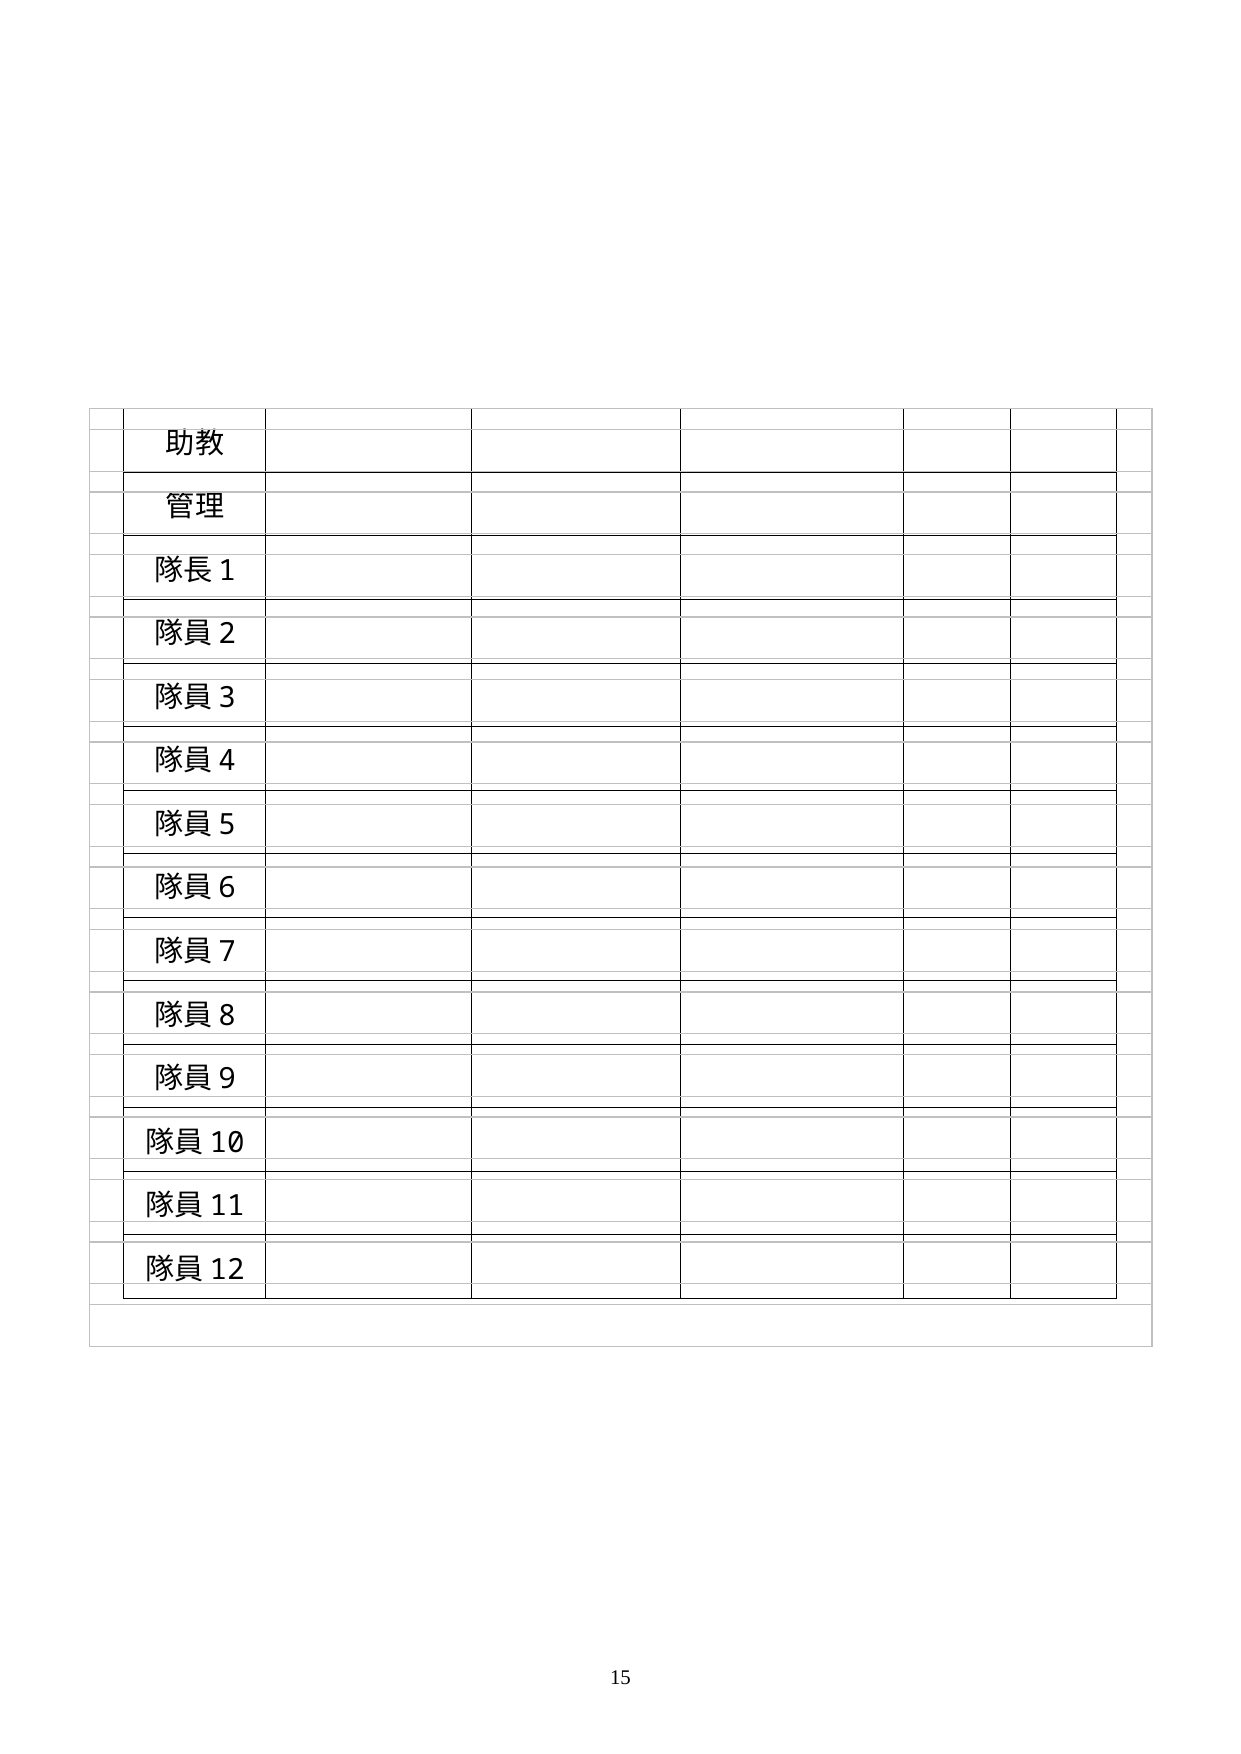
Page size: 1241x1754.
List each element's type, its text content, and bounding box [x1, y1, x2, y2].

table_cell [124, 1097, 265, 1107]
table_cell [681, 727, 903, 741]
table_cell [472, 805, 680, 846]
table_cell [266, 618, 471, 658]
table_cell [124, 1108, 265, 1116]
table_cell [1011, 847, 1116, 853]
table_cell [904, 1097, 1010, 1107]
table_cell [124, 847, 265, 853]
table_cell [1011, 664, 1116, 679]
table_cell [1011, 430, 1116, 471]
table_cell [266, 664, 471, 679]
table_cell [472, 909, 680, 917]
table_cell [1011, 1034, 1116, 1044]
table_cell 隊員6 [124, 868, 265, 908]
table_cell 隊長1 [124, 555, 265, 596]
table_cell [266, 784, 471, 789]
table_cell [904, 1045, 1010, 1054]
table_cell [472, 1045, 680, 1054]
table_cell [681, 493, 903, 533]
table_cell [1011, 1097, 1116, 1107]
table_cell [904, 600, 1010, 616]
table_cell [904, 981, 1010, 991]
table_cell [266, 727, 471, 741]
table_cell [266, 1118, 471, 1158]
table_cell [681, 930, 903, 971]
table_cell [1011, 1235, 1116, 1241]
table_cell [1011, 473, 1116, 491]
table_cell [681, 1034, 903, 1044]
table_cell [124, 972, 265, 980]
table_cell [1011, 680, 1116, 721]
table_cell [266, 430, 471, 471]
table_cell 管理 [124, 493, 265, 533]
table_cell [124, 473, 265, 491]
table_cell [1011, 409, 1116, 429]
table_cell [681, 791, 903, 804]
table_cell [266, 1235, 471, 1241]
table_cell [681, 1235, 903, 1241]
table_cell [681, 430, 903, 471]
table_cell [1011, 1180, 1116, 1221]
table_cell [266, 722, 471, 726]
table_cell [681, 981, 903, 991]
table_cell [472, 993, 680, 1033]
table_cell 隊員2 [124, 618, 265, 658]
table_cell [904, 918, 1010, 929]
table_cell [1011, 722, 1116, 726]
table_cell [681, 555, 903, 596]
table_cell [681, 473, 903, 491]
table_cell [266, 918, 471, 929]
table_cell [904, 1118, 1010, 1158]
table_cell [1011, 493, 1116, 533]
table_cell [681, 536, 903, 554]
table_cell [472, 493, 680, 533]
table_cell [266, 536, 471, 554]
table_cell [124, 1172, 265, 1179]
table_cell [266, 972, 471, 980]
table_cell [472, 430, 680, 471]
table_cell 隊員3 [124, 680, 265, 721]
table_cell 隊員10 [124, 1118, 265, 1158]
table_cell [472, 981, 680, 991]
table_cell [266, 909, 471, 917]
table_cell [124, 536, 265, 554]
table_cell [681, 847, 903, 853]
table_cell [472, 1108, 680, 1116]
table_cell [681, 1108, 903, 1116]
table_cell [904, 930, 1010, 971]
table_cell [266, 680, 471, 721]
table_cell [1011, 993, 1116, 1033]
table_cell [904, 1180, 1010, 1221]
table_cell [681, 1284, 903, 1298]
table_cell [266, 791, 471, 804]
table_cell [1011, 600, 1116, 616]
table_cell [904, 409, 1010, 429]
table_cell [1011, 555, 1116, 596]
table_cell [266, 868, 471, 908]
table_cell [681, 868, 903, 908]
table_cell [681, 972, 903, 980]
table_cell [124, 981, 265, 991]
table_cell [124, 664, 265, 679]
table_cell 助教 [124, 430, 265, 471]
table_cell [266, 1097, 471, 1107]
table_cell [472, 791, 680, 804]
table_cell 隊員9 [124, 1055, 265, 1096]
table_cell [681, 1097, 903, 1107]
table_cell [904, 555, 1010, 596]
table_cell [472, 727, 680, 741]
table_cell [1011, 972, 1116, 980]
table_cell [266, 993, 471, 1033]
table_cell [472, 618, 680, 658]
table_cell 隊員8 [124, 993, 265, 1033]
table_cell [124, 854, 265, 866]
table_cell [1011, 854, 1116, 866]
table_cell [472, 680, 680, 721]
table_cell [681, 743, 903, 783]
table_cell [904, 618, 1010, 658]
table_cell [904, 1159, 1010, 1171]
table_cell [472, 409, 680, 429]
table_cell [681, 1118, 903, 1158]
table_cell [904, 1108, 1010, 1116]
table_cell [266, 1055, 471, 1096]
table_cell [472, 1243, 680, 1283]
table_cell [124, 1159, 265, 1171]
table_cell [266, 493, 471, 533]
table_cell [472, 1180, 680, 1221]
table_cell [124, 1235, 265, 1241]
table_cell [472, 536, 680, 554]
table_cell [472, 1118, 680, 1158]
table_cell [904, 727, 1010, 741]
table_cell [124, 600, 265, 616]
table_cell [472, 784, 680, 789]
table_cell [1011, 618, 1116, 658]
table_cell [266, 473, 471, 491]
table_cell [124, 1045, 265, 1054]
table_cell [472, 1034, 680, 1044]
table_cell [681, 409, 903, 429]
table_cell [1011, 743, 1116, 783]
table_cell 隊員11 [124, 1180, 265, 1221]
table_cell [1011, 1243, 1116, 1283]
table_cell [266, 847, 471, 853]
table_cell [1011, 805, 1116, 846]
table_cell [266, 1159, 471, 1171]
table_cell [124, 918, 265, 929]
table_cell [681, 1222, 903, 1234]
table_cell [1011, 727, 1116, 741]
table_cell [124, 722, 265, 726]
table_cell [266, 854, 471, 866]
table_cell [266, 1180, 471, 1221]
table_cell [681, 1172, 903, 1179]
table_cell [266, 743, 471, 783]
table_cell [904, 493, 1010, 533]
table_cell [1011, 981, 1116, 991]
table_cell [681, 918, 903, 929]
table_cell [472, 473, 680, 491]
table_cell [904, 536, 1010, 554]
table_cell [904, 909, 1010, 917]
table_cell [1011, 1108, 1116, 1116]
table_cell [681, 1180, 903, 1221]
table_cell [472, 1284, 680, 1298]
table_cell [681, 1045, 903, 1054]
table_cell [904, 847, 1010, 853]
table_cell [472, 743, 680, 783]
table_cell [472, 600, 680, 616]
table_cell [904, 1222, 1010, 1234]
table_cell [904, 1243, 1010, 1283]
table_cell [266, 1243, 471, 1283]
table_cell [904, 473, 1010, 491]
table_cell [124, 784, 265, 789]
table_cell [266, 1045, 471, 1054]
table_cell [472, 918, 680, 929]
table_cell [1011, 909, 1116, 917]
table_cell [904, 1055, 1010, 1096]
table_cell [472, 1055, 680, 1096]
table_cell [124, 1222, 265, 1234]
table_cell [266, 1222, 471, 1234]
table_cell [1011, 1222, 1116, 1234]
table_cell [1011, 536, 1116, 554]
table_cell [472, 847, 680, 853]
table_cell [904, 972, 1010, 980]
table_cell [904, 1284, 1010, 1298]
table_cell [266, 1172, 471, 1179]
table_cell [904, 1034, 1010, 1044]
table_cell [472, 555, 680, 596]
table_cell [472, 1222, 680, 1234]
table_cell [266, 1034, 471, 1044]
table_cell [266, 555, 471, 596]
table_cell [124, 909, 265, 917]
table_cell [124, 791, 265, 804]
table_cell [472, 868, 680, 908]
table_cell [472, 1097, 680, 1107]
table_cell [472, 854, 680, 866]
table_cell [681, 805, 903, 846]
table_cell [681, 854, 903, 866]
table_cell [681, 664, 903, 679]
table_cell [904, 1172, 1010, 1179]
table_cell 隊員12 [124, 1243, 265, 1283]
table_cell [681, 909, 903, 917]
table_cell [266, 409, 471, 429]
table_cell [904, 743, 1010, 783]
table_cell [124, 727, 265, 741]
table_cell [904, 664, 1010, 679]
table_cell [124, 1284, 265, 1298]
table_cell [904, 791, 1010, 804]
table_cell [681, 784, 903, 789]
table_cell [472, 1172, 680, 1179]
table_cell [266, 805, 471, 846]
table_cell [1011, 784, 1116, 789]
table_cell [904, 722, 1010, 726]
table_cell [681, 1159, 903, 1171]
table_cell [124, 409, 265, 429]
table_cell [1011, 791, 1116, 804]
table_cell [1011, 1118, 1116, 1158]
table_cell [1011, 918, 1116, 929]
table_cell 隊員7 [124, 930, 265, 971]
table_cell [681, 680, 903, 721]
table_cell [904, 680, 1010, 721]
table_cell [904, 993, 1010, 1033]
table_cell 隊員5 [124, 805, 265, 846]
table_cell [1011, 868, 1116, 908]
table_cell [472, 930, 680, 971]
table_cell [681, 722, 903, 726]
table_cell [472, 1235, 680, 1241]
table_cell [266, 1284, 471, 1298]
table_cell [1011, 1159, 1116, 1171]
table_cell [266, 981, 471, 991]
table_cell [472, 972, 680, 980]
table_cell [472, 1159, 680, 1171]
table_cell [1011, 1172, 1116, 1179]
table_cell [1011, 1055, 1116, 1096]
table_cell [904, 1235, 1010, 1241]
table_cell [1011, 1045, 1116, 1054]
table_cell [904, 805, 1010, 846]
table_cell [472, 722, 680, 726]
table_cell [681, 600, 903, 616]
table_cell [681, 1055, 903, 1096]
table_cell [266, 930, 471, 971]
table_cell [1011, 1284, 1116, 1298]
table_cell [681, 1243, 903, 1283]
table_cell [681, 618, 903, 658]
table_cell [1011, 930, 1116, 971]
table_cell [904, 784, 1010, 789]
table_cell [472, 664, 680, 679]
table_cell [124, 1034, 265, 1044]
table_cell [681, 993, 903, 1033]
table_cell [904, 430, 1010, 471]
table_cell [266, 1108, 471, 1116]
table_cell [904, 868, 1010, 908]
table_cell 隊員4 [124, 743, 265, 783]
table_cell [266, 600, 471, 616]
table_cell [904, 854, 1010, 866]
